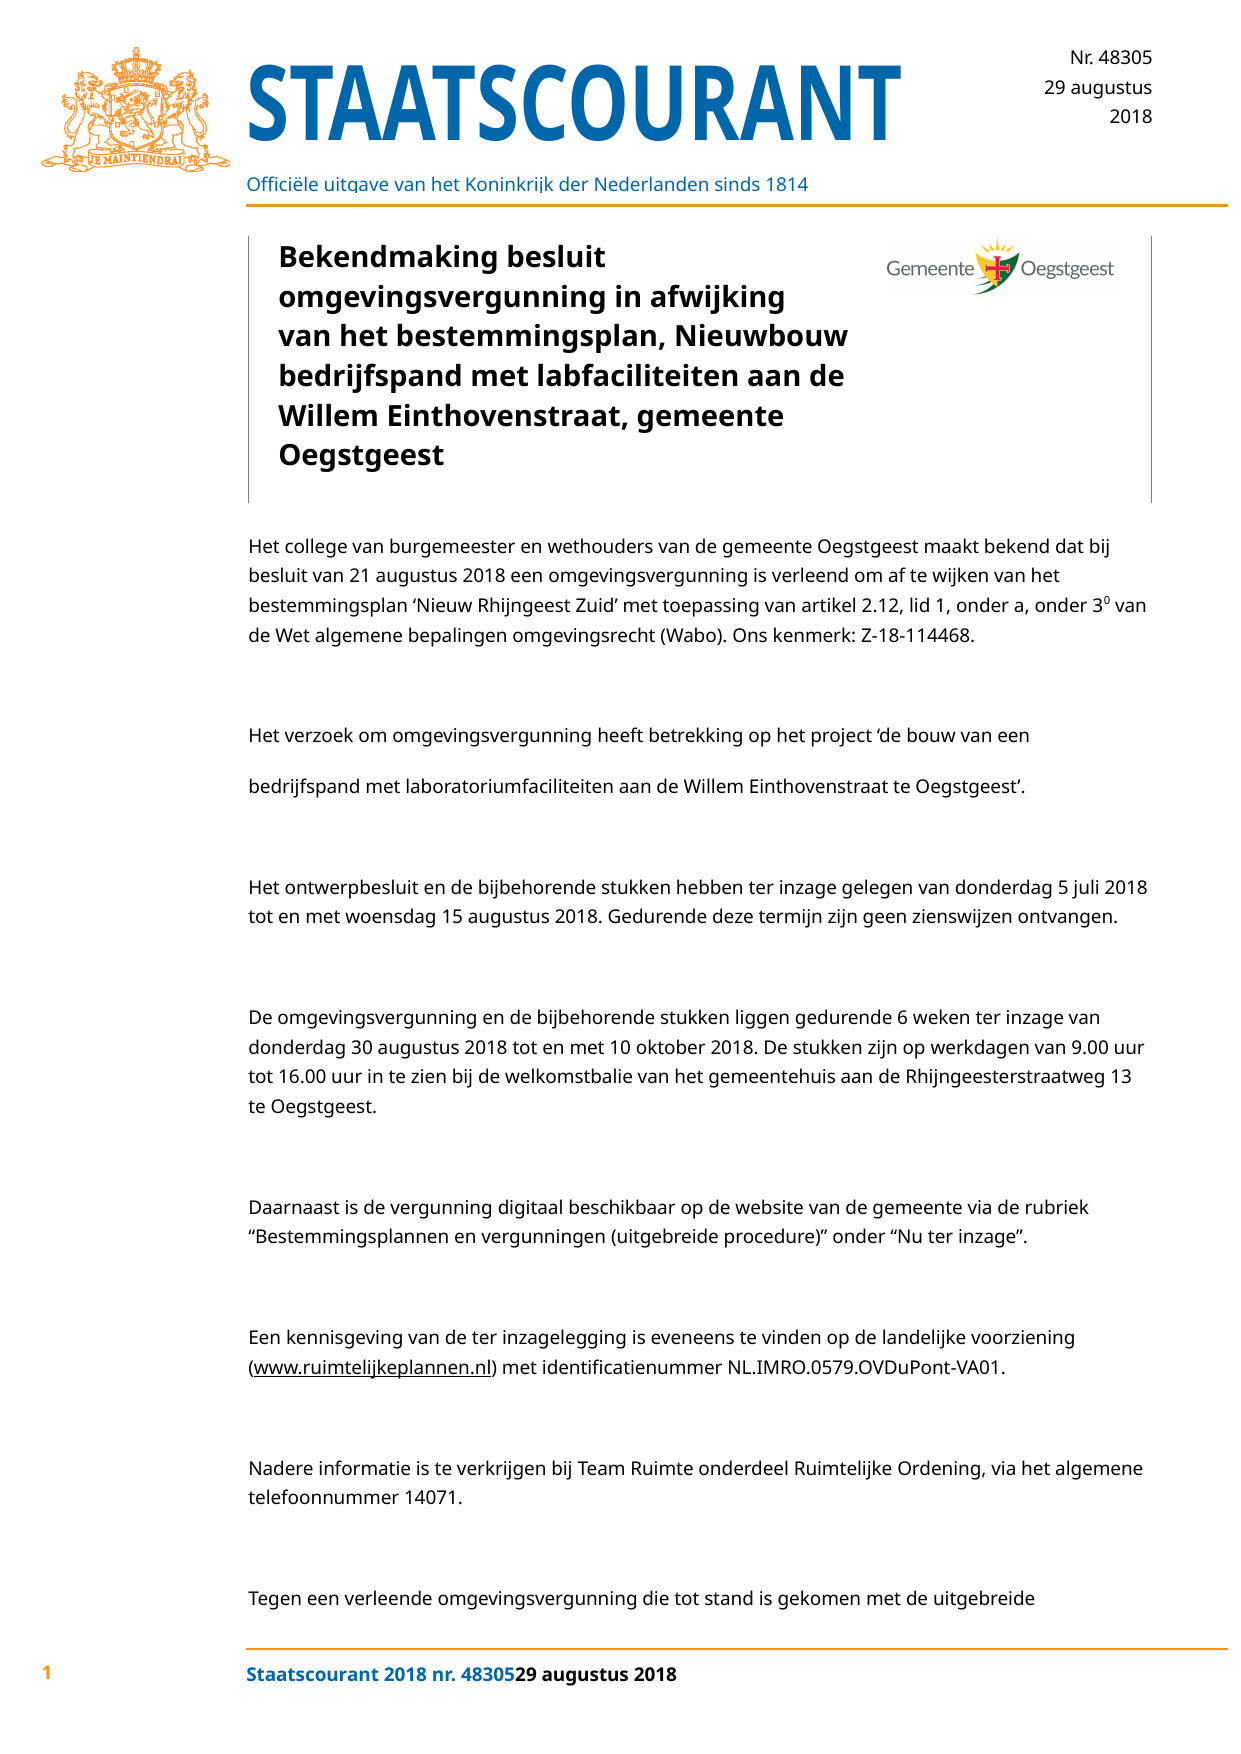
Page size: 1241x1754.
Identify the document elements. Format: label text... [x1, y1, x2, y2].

text Tegen een verleende omgevingsvergunning die tot stand is gekomen met de uitgebreide [248, 1585, 1152, 1611]
text Het college van burgemeester en wethouders van de gemeente Oegstgeest maakt bekend dat bij besluit van 21 augustus 2018 een omgevingsvergunning is verleend om af te wijken van het bestemmingsplan ‘Nieuw Rhijngeest Zuid’ met toepassing van artikel 2.12, lid 1, onder a, onder 30 van de Wet algemene bepalingen omgevingsrecht (Wabo). Ons kenmerk: Z-18-114468. [248, 533, 1152, 647]
text Daarnaast is de vergunning digitaal beschikbaar op de website van de gemeente via de rubriek “Bestemmingsplannen en vergunningen (uitgebreide procedure)” onder “Nu ter inzage”. [248, 1194, 1152, 1249]
picture [41, 47, 231, 172]
text Het verzoek om omgevingsvergunning heeft betrekking op het project ‘de bouw van een [248, 723, 1152, 748]
text Het ontwerpbesluit en de bijbehorende stukken hebben ter inzage gelegen van donderdag 5 juli 2018 tot en met woensdag 15 augustus 2018. Gedurende deze termijn zijn geen zienswijzen ontvangen. [248, 874, 1152, 929]
table_header Bekendmaking besluit omgevingsvergunning in afwijking van het bestemmingsplan, Nieuwbouw bedrijfspand met labfaciliteiten aan de Willem Einthovenstraat, gemeente Oegstgeest [249, 236, 850, 503]
text Een kennisgeving van de ter inzagelegging is eveneens te vinden op de landelijke voorziening (www.ruimtelijkeplannen.nl) met identificatienummer NL.IMRO.0579.OVDuPont-VA01. [248, 1324, 1152, 1379]
text bedrijfspand met laboratoriumfaciliteiten aan de Willem Einthovenstraat te Oegstgeest’. [248, 773, 1152, 799]
text De omgevingsvergunning en de bijbehorende stukken liggen gedurende 6 weken ter inzage van donderdag 30 augustus 2018 tot en met 10 oktober 2018. De stukken zijn op werkdagen van 9.00 uur tot 16.00 uur in te zien bij de welkomstbalie van het gemeentehuis aan de Rhijngeesterstraatweg 13 te Oegstgeest. [248, 1004, 1152, 1119]
picture [882, 236, 1119, 296]
text Nadere informatie is te verkrijgen bij Team Ruimte onderdeel Ruimtelijke Ordening, via het algemene telefoonnummer 14071. [248, 1455, 1152, 1510]
table_header [850, 236, 1151, 503]
